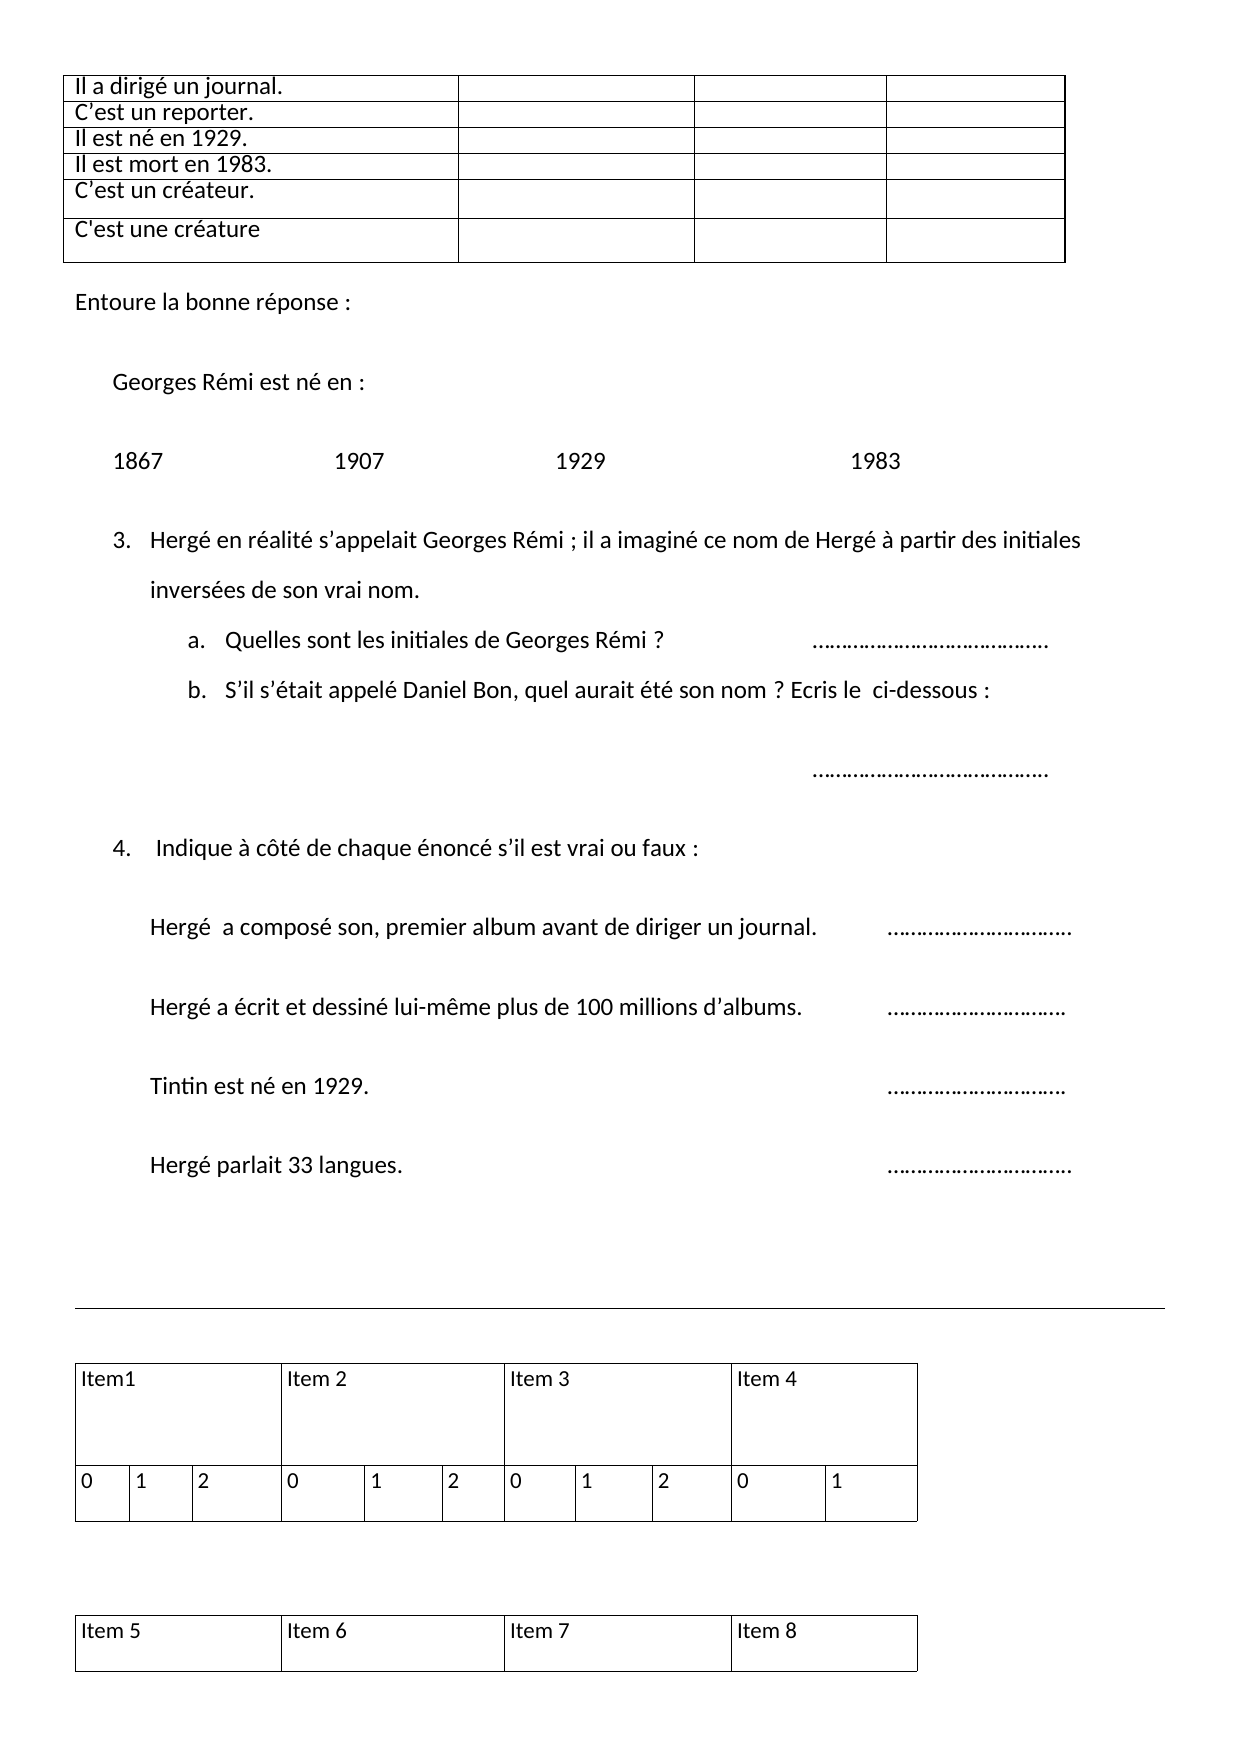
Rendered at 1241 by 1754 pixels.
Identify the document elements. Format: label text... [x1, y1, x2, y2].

table_cell [459, 76, 694, 101]
list S’il s’était appelé Daniel Bon, quel aurait été son nom ? Ecris le ci-dessous : [187, 679, 1165, 704]
table_cell 0 [282, 1466, 364, 1521]
list Indique à côté de chaque énoncé s’il est vrai ou faux : [112, 838, 1165, 863]
list ………………………………….. [812, 759, 1165, 784]
table_header Item 6 [282, 1616, 504, 1671]
list Hergé parlait 33 langues. ………………………….. [150, 1154, 1165, 1229]
table_cell [695, 76, 886, 101]
table_header Item 7 [505, 1616, 731, 1671]
table_header Item1 [76, 1364, 281, 1465]
table_cell [695, 128, 886, 153]
list Tintin est né en 1929. …………………………. [150, 1075, 1165, 1100]
table_cell Il est né en 1929. [64, 128, 458, 153]
table_cell [459, 180, 694, 218]
table_cell Il a dirigé un journal. [64, 76, 458, 101]
table_header Item 4 [732, 1364, 917, 1465]
table_header Item 3 [505, 1364, 731, 1465]
table_header Item 8 [732, 1616, 917, 1671]
table_cell [887, 102, 1064, 127]
table_cell 0 [505, 1466, 575, 1521]
table_cell 0 [76, 1466, 129, 1521]
list Quelles sont les initiales de Georges Rémi ? ………………………………….. [187, 629, 1165, 654]
list Hergé a composé son, premier album avant de diriger un journal. ………………………….. [150, 917, 1165, 942]
table_cell [887, 154, 1064, 179]
text Entoure la bonne réponse : [75, 292, 1165, 317]
table_cell Il est mort en 1983. [64, 154, 458, 179]
table_cell [887, 219, 1064, 262]
table_cell 1 [130, 1466, 192, 1521]
table_cell 1 [365, 1466, 442, 1521]
text Georges Rémi est né en : [112, 371, 1165, 396]
table_cell C’est un créateur. [64, 180, 458, 218]
table_cell [887, 128, 1064, 153]
table_cell [459, 102, 694, 127]
table_cell [695, 219, 886, 262]
table_header Item 2 [282, 1364, 504, 1465]
table_header Item 5 [76, 1616, 281, 1671]
table_cell 0 [732, 1466, 825, 1521]
table_cell 2 [193, 1466, 281, 1521]
list Hergé en réalité s’appelait Georges Rémi ; il a imaginé ce nom de Hergé à partir des initiales inversées de son vrai nom. [112, 529, 1165, 604]
table_cell [887, 76, 1064, 101]
table_cell [459, 219, 694, 262]
table_cell C’est un reporter. [64, 102, 458, 127]
table_cell [695, 154, 886, 179]
table_cell 1 [576, 1466, 652, 1521]
table_cell C'est une créature [64, 219, 458, 262]
table_cell [887, 180, 1064, 218]
table_cell 1 [826, 1466, 917, 1521]
table_cell 2 [443, 1466, 504, 1521]
table_cell [459, 128, 694, 153]
table_cell [695, 102, 886, 127]
table_cell [459, 154, 694, 179]
list Hergé a écrit et dessiné lui-même plus de 100 millions d’albums. …………………………. [150, 996, 1165, 1021]
text 1867 1907 1929 1983 [112, 450, 1165, 475]
table_cell 2 [653, 1466, 731, 1521]
table_cell [695, 180, 886, 218]
